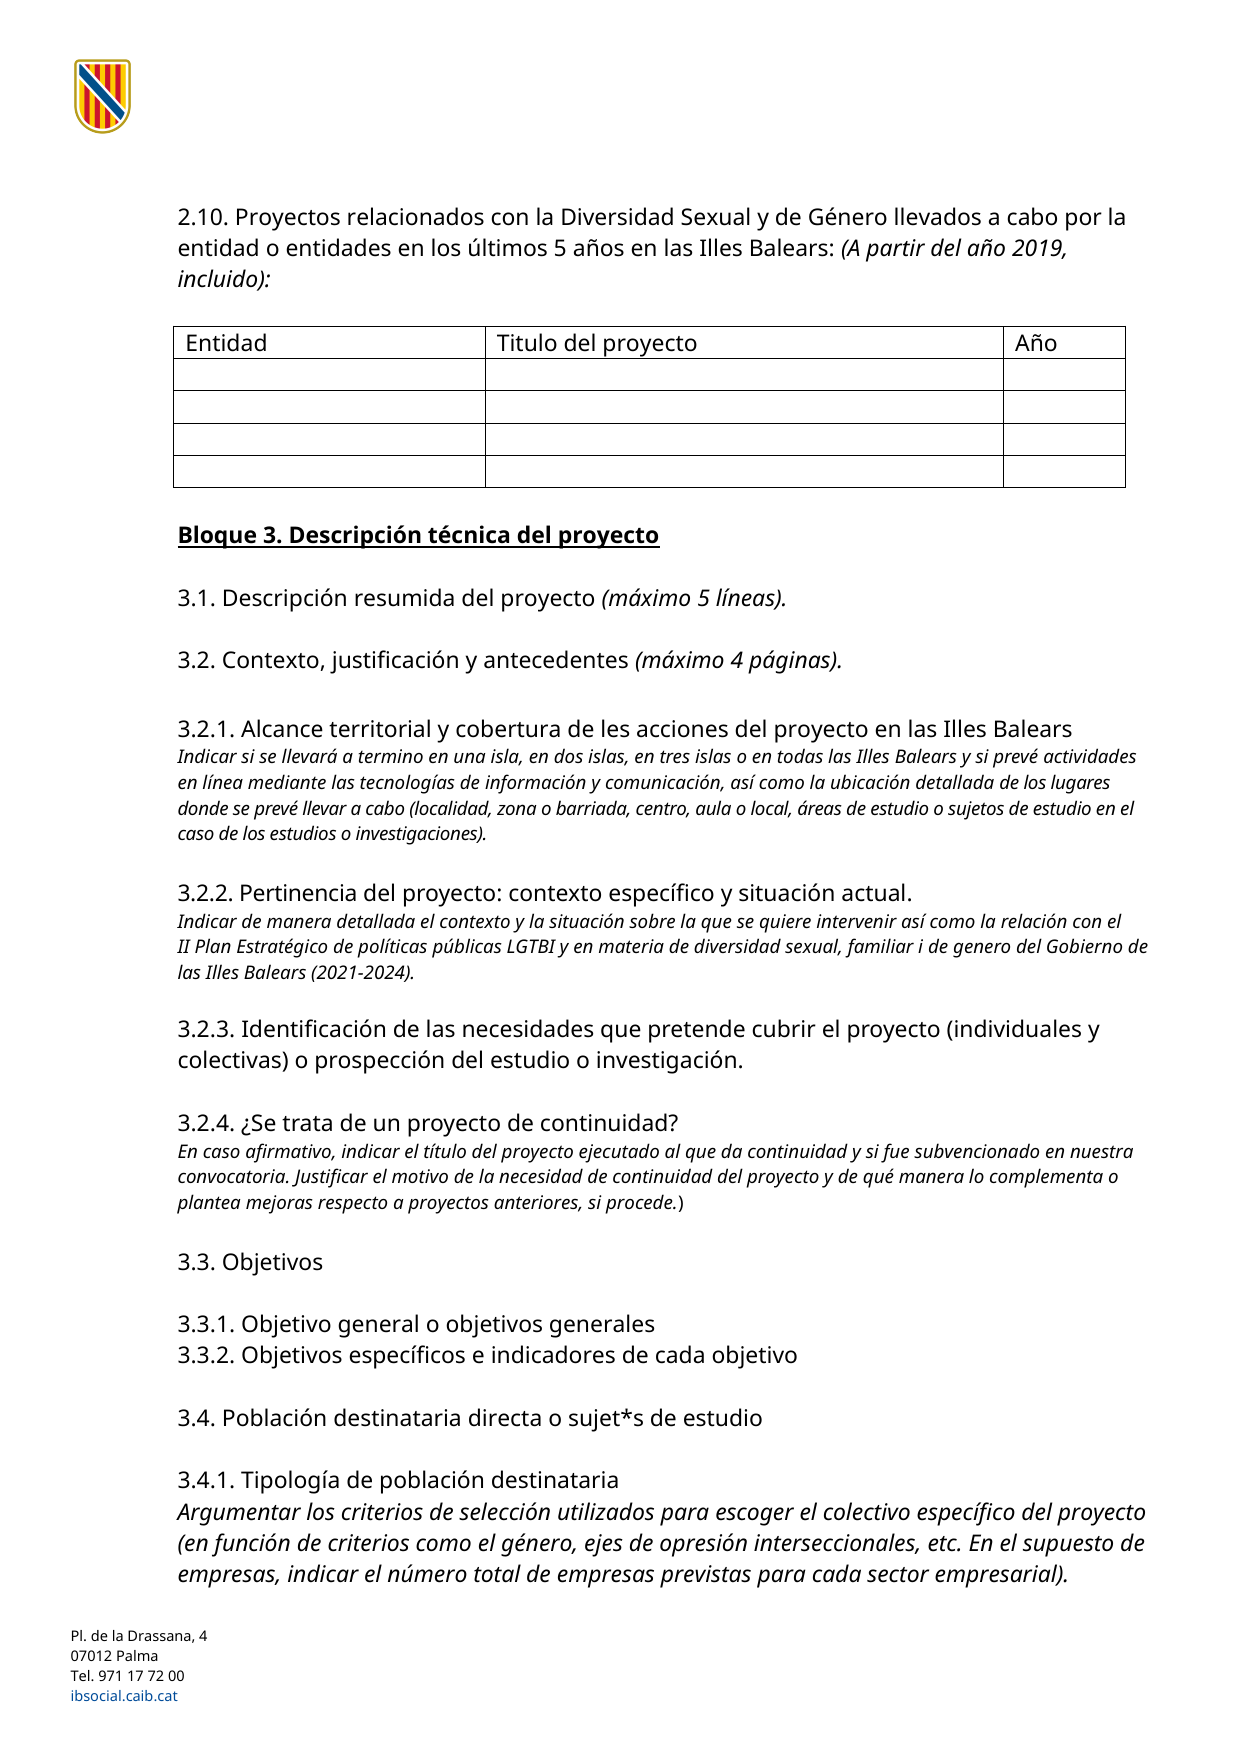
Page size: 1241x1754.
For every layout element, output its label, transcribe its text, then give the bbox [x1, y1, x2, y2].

list 2.10. Proyectos relacionados con la Diversidad Sexual y de Género llevados a cabo por la entidad o entidades en los últimos 5 años en las Illes Balears: (A partir del año 2019, incluido): [177, 201, 1158, 294]
list Argumentar los criterios de selección utilizados para escoger el colectivo específico del proyecto (en función de criterios como el género, ejes de opresión interseccionales, etc. En el supuesto de empresas, indicar el número total de empresas previstas para cada sector empresarial). [177, 1496, 1158, 1589]
list 3.2.4. ¿Se trata de un proyecto de continuidad? [177, 1107, 1158, 1138]
table_header Entidad [174, 327, 485, 358]
list Indicar si se llevará a termino en una isla, en dos islas, en tres islas o en todas las Illes Balears y si prevé actividades en línea mediante las tecnologías de información y comunicación, así como la ubicación detallada de los lugares donde se prevé llevar a cabo (localidad, zona o barriada, centro, aula o local, áreas de estudio o sujetos de estudio en el caso de los estudios o investigaciones). [177, 744, 1158, 846]
list 3.4.1. Tipología de población destinataria [177, 1464, 1158, 1496]
table_cell [486, 359, 1003, 390]
text 3.3.1. Objetivo general o objetivos generales [177, 1308, 1158, 1339]
table_header Año [1004, 327, 1125, 358]
table_cell [174, 359, 485, 390]
table_cell [486, 391, 1003, 422]
list Indicar de manera detallada el contexto y la situación sobre la que se quiere intervenir así como la relación con el II Plan Estratégico de políticas públicas LGTBI y en materia de diversidad sexual, familiar i de genero del Gobierno de las Illes Balears (2021-2024). [177, 908, 1158, 985]
list 3.2.2. Pertinencia del proyecto: contexto específico y situación actual. [177, 877, 1158, 908]
text 3.2.1. Alcance territorial y cobertura de les acciones del proyecto en las Illes Balears [177, 712, 1158, 744]
picture [56, 31, 149, 162]
table_cell [486, 456, 1003, 487]
table_cell [486, 424, 1003, 455]
text Bloque 3. Descripción técnica del proyecto [177, 519, 1158, 551]
table_cell [174, 456, 485, 487]
table_cell [174, 391, 485, 422]
table_cell [174, 424, 485, 455]
text 3.1. Descripción resumida del proyecto (máximo 5 líneas). [177, 582, 1158, 613]
text 3.2. Contexto, justificación y antecedentes (máximo 4 páginas). [177, 644, 1158, 676]
table_cell [1004, 359, 1125, 390]
table_cell [1004, 456, 1125, 487]
table_header Titulo del proyecto [486, 327, 1003, 358]
table_cell [1004, 391, 1125, 422]
text 3.3. Objetivos [177, 1246, 1158, 1277]
text 3.3.2. Objetivos específicos e indicadores de cada objetivo [177, 1339, 1158, 1371]
list 3.4. Población destinataria directa o sujet*s de estudio [177, 1402, 1158, 1433]
list 3.2.3. Identificación de las necesidades que pretende cubrir el proyecto (individuales y colectivas) o prospección del estudio o investigación. [177, 1013, 1158, 1075]
table_cell [1004, 424, 1125, 455]
text En caso afirmativo, indicar el título del proyecto ejecutado al que da continuidad y si fue subvencionado en nuestra convocatoria. Justificar el motivo de la necesidad de continuidad del proyecto y de qué manera lo complementa o plantea mejoras respecto a proyectos anteriores, si procede.) [177, 1138, 1158, 1214]
